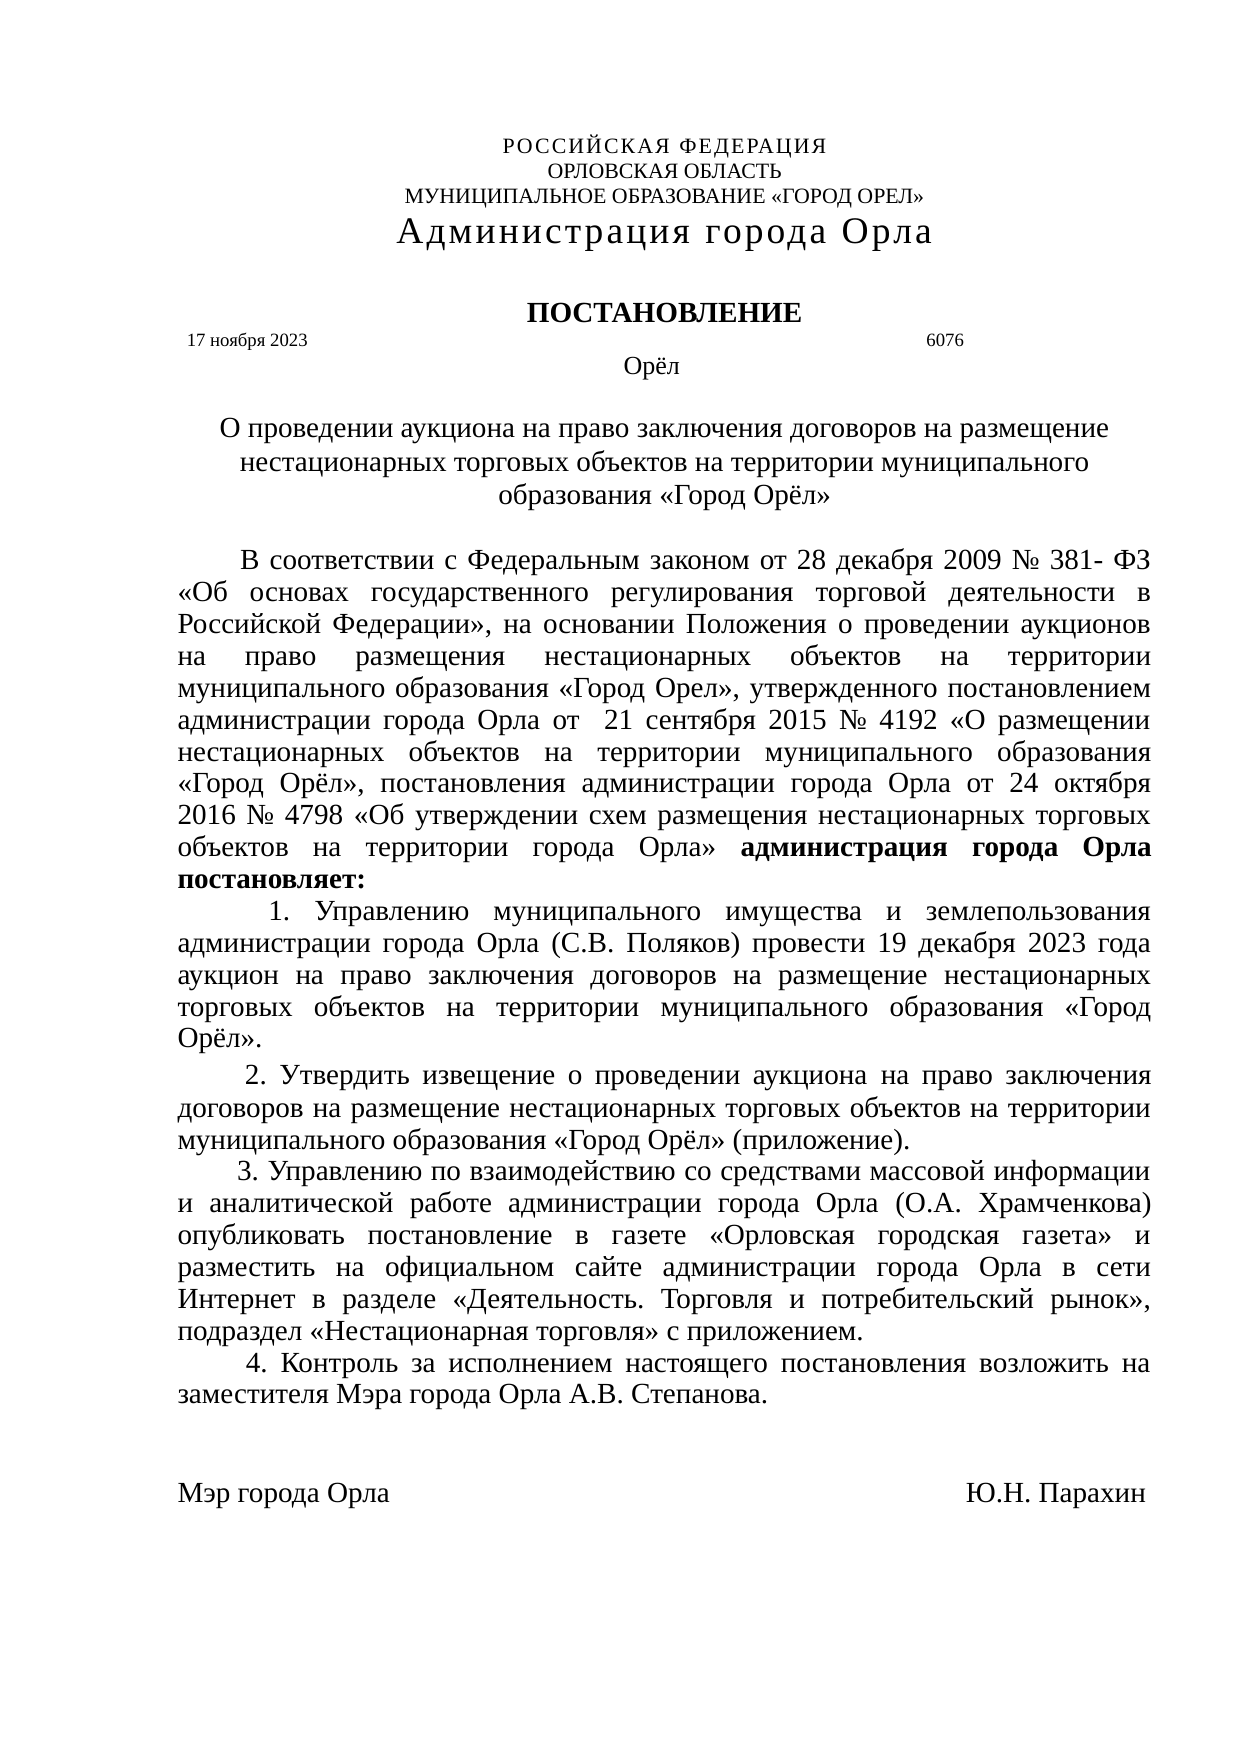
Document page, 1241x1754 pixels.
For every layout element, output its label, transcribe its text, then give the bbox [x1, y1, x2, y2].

text 2. Утвердить извещение о проведении аукциона на право заключения договоров на размещение нестационарных торговых объектов на территории муниципального образования «Город Орёл» (приложение). [177, 1054, 1152, 1155]
text Орёл [177, 350, 1152, 380]
text 4. Контроль за исполнением настоящего постановления возложить на заместителя Мэра города Орла А.В. Степанова. [177, 1347, 1152, 1410]
text В соответствии с Федеральным законом от 28 декабря 2009 № 381- ФЗ «Об основах государственного регулирования торговой деятельности в Российской Федерации», на основании Положения о проведении аукционов на право размещения нестационарных объектов на территории муниципального образования «Город Орел», утвержденного постановлением администрации города Орла от 21 сентября 2015 № 4192 «О размещении нестационарных объектов на территории муниципального образования «Город Орёл», постановления администрации города Орла от 24 октября 2016 № 4798 «Об утверждении схем размещения нестационарных торговых объектов на территории города Орла» администрация города Орла постановляет: [177, 544, 1152, 895]
subtitle постановление [177, 295, 1152, 328]
text орловская область [177, 159, 1152, 184]
text 1. Управлению муниципального имущества и землепользования администрации города Орла (С.В. Поляков) провести 19 декабря 2023 года аукцион на право заключения договоров на размещение нестационарных торговых объектов на территории муниципального образования «Город Орёл». [177, 895, 1152, 1054]
text Мэр города Орла Ю.Н. Парахин [177, 1476, 1152, 1509]
subtitle РОССИЙСКАЯ ФЕДЕРАЦИЯ [177, 134, 1152, 159]
text 17 ноября 2023 6076 [177, 328, 1152, 350]
text 3. Управлению по взаимодействию со средствами массовой информации и аналитической работе администрации города Орла (О.А. Храмченкова) опубликовать постановление в газете «Орловская городская газета» и разместить на официальном сайте администрации города Орла в сети Интернет в разделе «Деятельность. Торговля и потребительский рынок», подраздел «Нестационарная торговля» с приложением. [177, 1155, 1152, 1347]
text О проведении аукциона на право заключения договоров на размещение [177, 410, 1152, 444]
text муниципальное образование «Город орел» [177, 184, 1152, 209]
text нестационарных торговых объектов на территории муниципального образования «Город Орёл» [177, 444, 1152, 511]
list Администрация города Орла [177, 209, 1152, 252]
